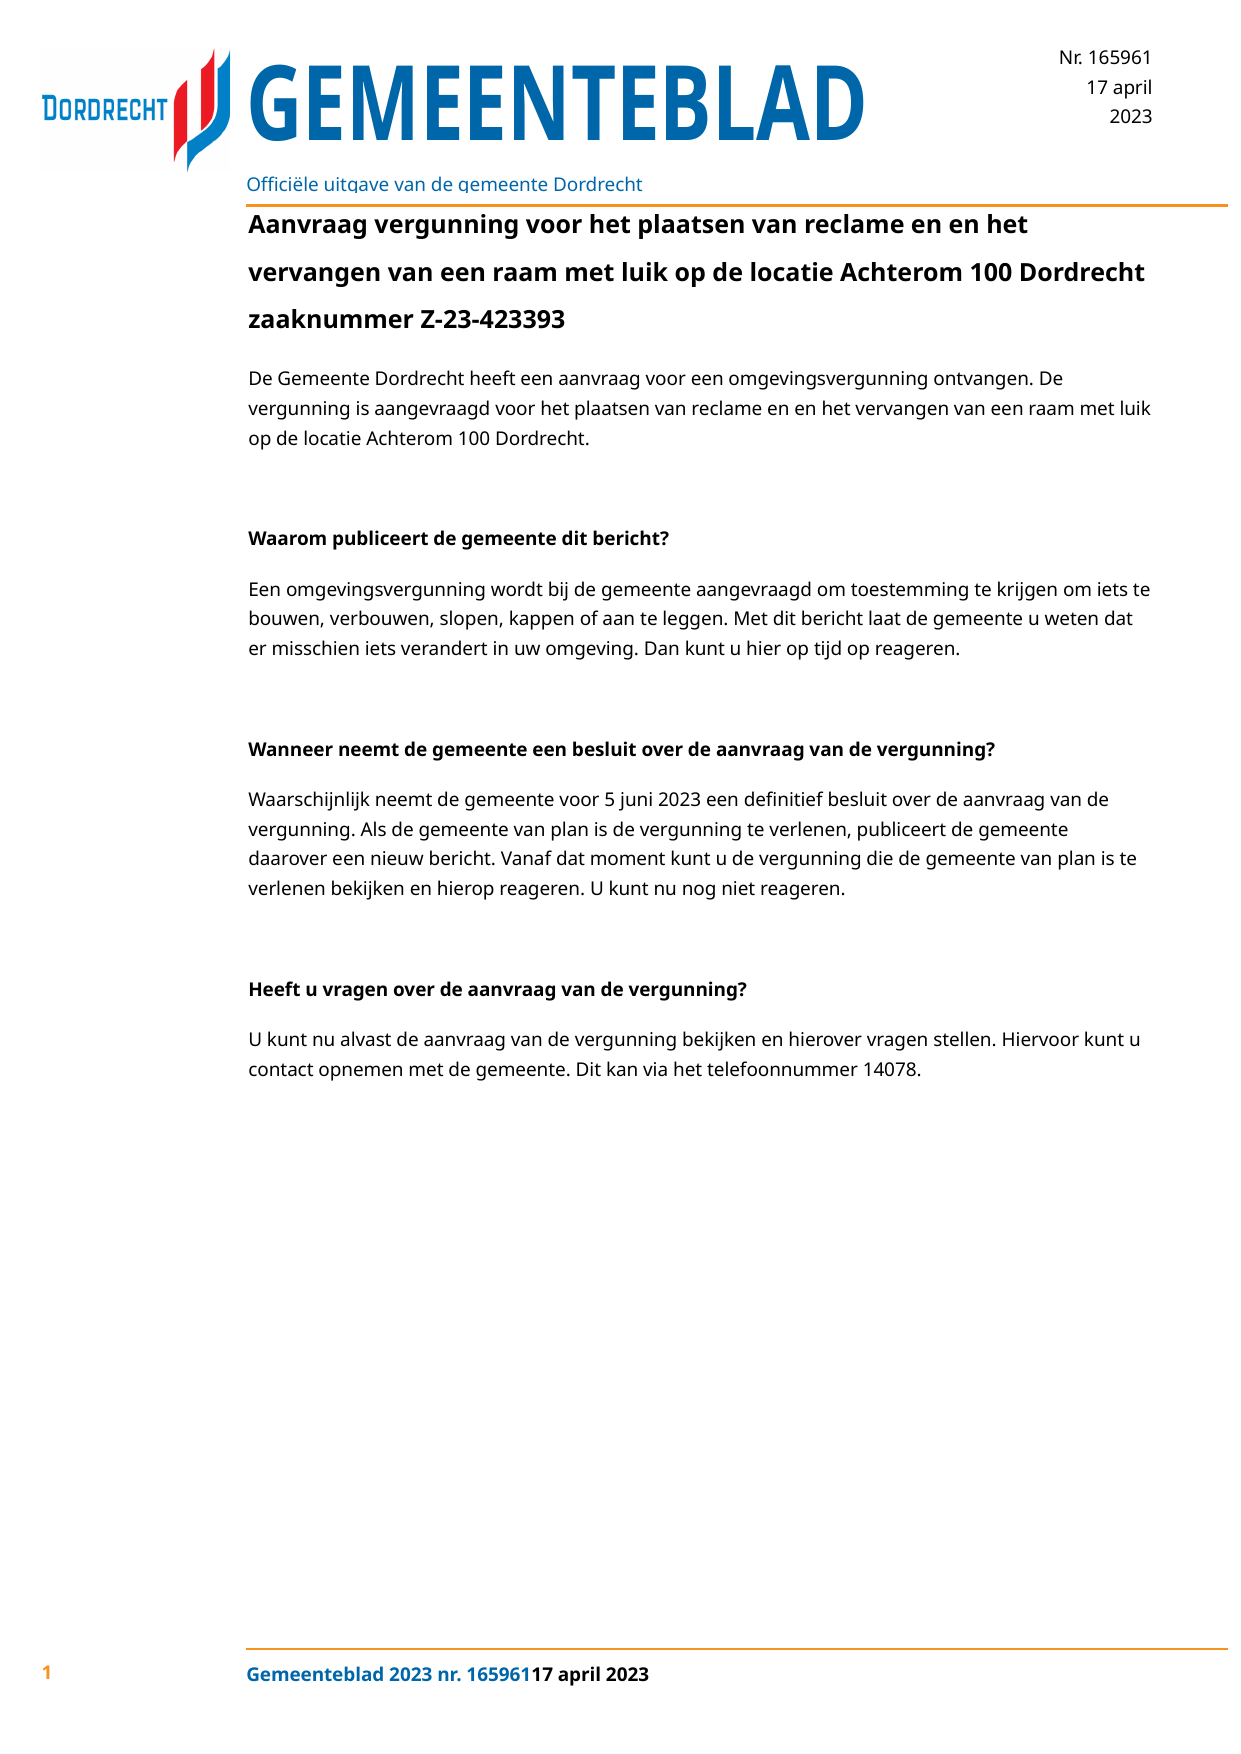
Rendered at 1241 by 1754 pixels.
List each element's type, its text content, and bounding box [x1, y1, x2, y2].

picture [41, 47, 231, 172]
text Aanvraag vergunning voor het plaatsen van reclame en en het vervangen van een raam met luik op de locatie Achterom 100 Dordrecht zaaknummer Z-23-423393 [248, 207, 1152, 336]
text Waarom publiceert de gemeente dit bericht? [248, 526, 1152, 551]
text Waarschijnlijk neemt de gemeente voor 5 juni 2023 een definitief besluit over de aanvraag van de vergunning. Als de gemeente van plan is de vergunning te verlenen, publiceert de gemeente daarover een nieuw bericht. Vanaf dat moment kunt u de vergunning die de gemeente van plan is te verlenen bekijken en hierop reageren. U kunt nu nog niet reageren. [248, 786, 1152, 901]
text De Gemeente Dordrecht heeft een aanvraag voor een omgevingsvergunning ontvangen. De vergunning is aangevraagd voor het plaatsen van reclame en en het vervangen van een raam met luik op de locatie Achterom 100 Dordrecht. [248, 366, 1152, 450]
text U kunt nu alvast de aanvraag van de vergunning bekijken en hierover vragen stellen. Hiervoor kunt u contact opnemen met de gemeente. Dit kan via het telefoonnummer 14078. [248, 1026, 1152, 1082]
text Heeft u vragen over de aanvraag van de vergunning? [248, 976, 1152, 1002]
text Wanneer neemt de gemeente een besluit over de aanvraag van de vergunning? [248, 736, 1152, 762]
text Een omgevingsvergunning wordt bij de gemeente aangevraagd om toestemming te krijgen om iets te bouwen, verbouwen, slopen, kappen of aan te leggen. Met dit bericht laat de gemeente u weten dat er misschien iets verandert in uw omgeving. Dan kunt u hier op tijd op reageren. [248, 576, 1152, 661]
